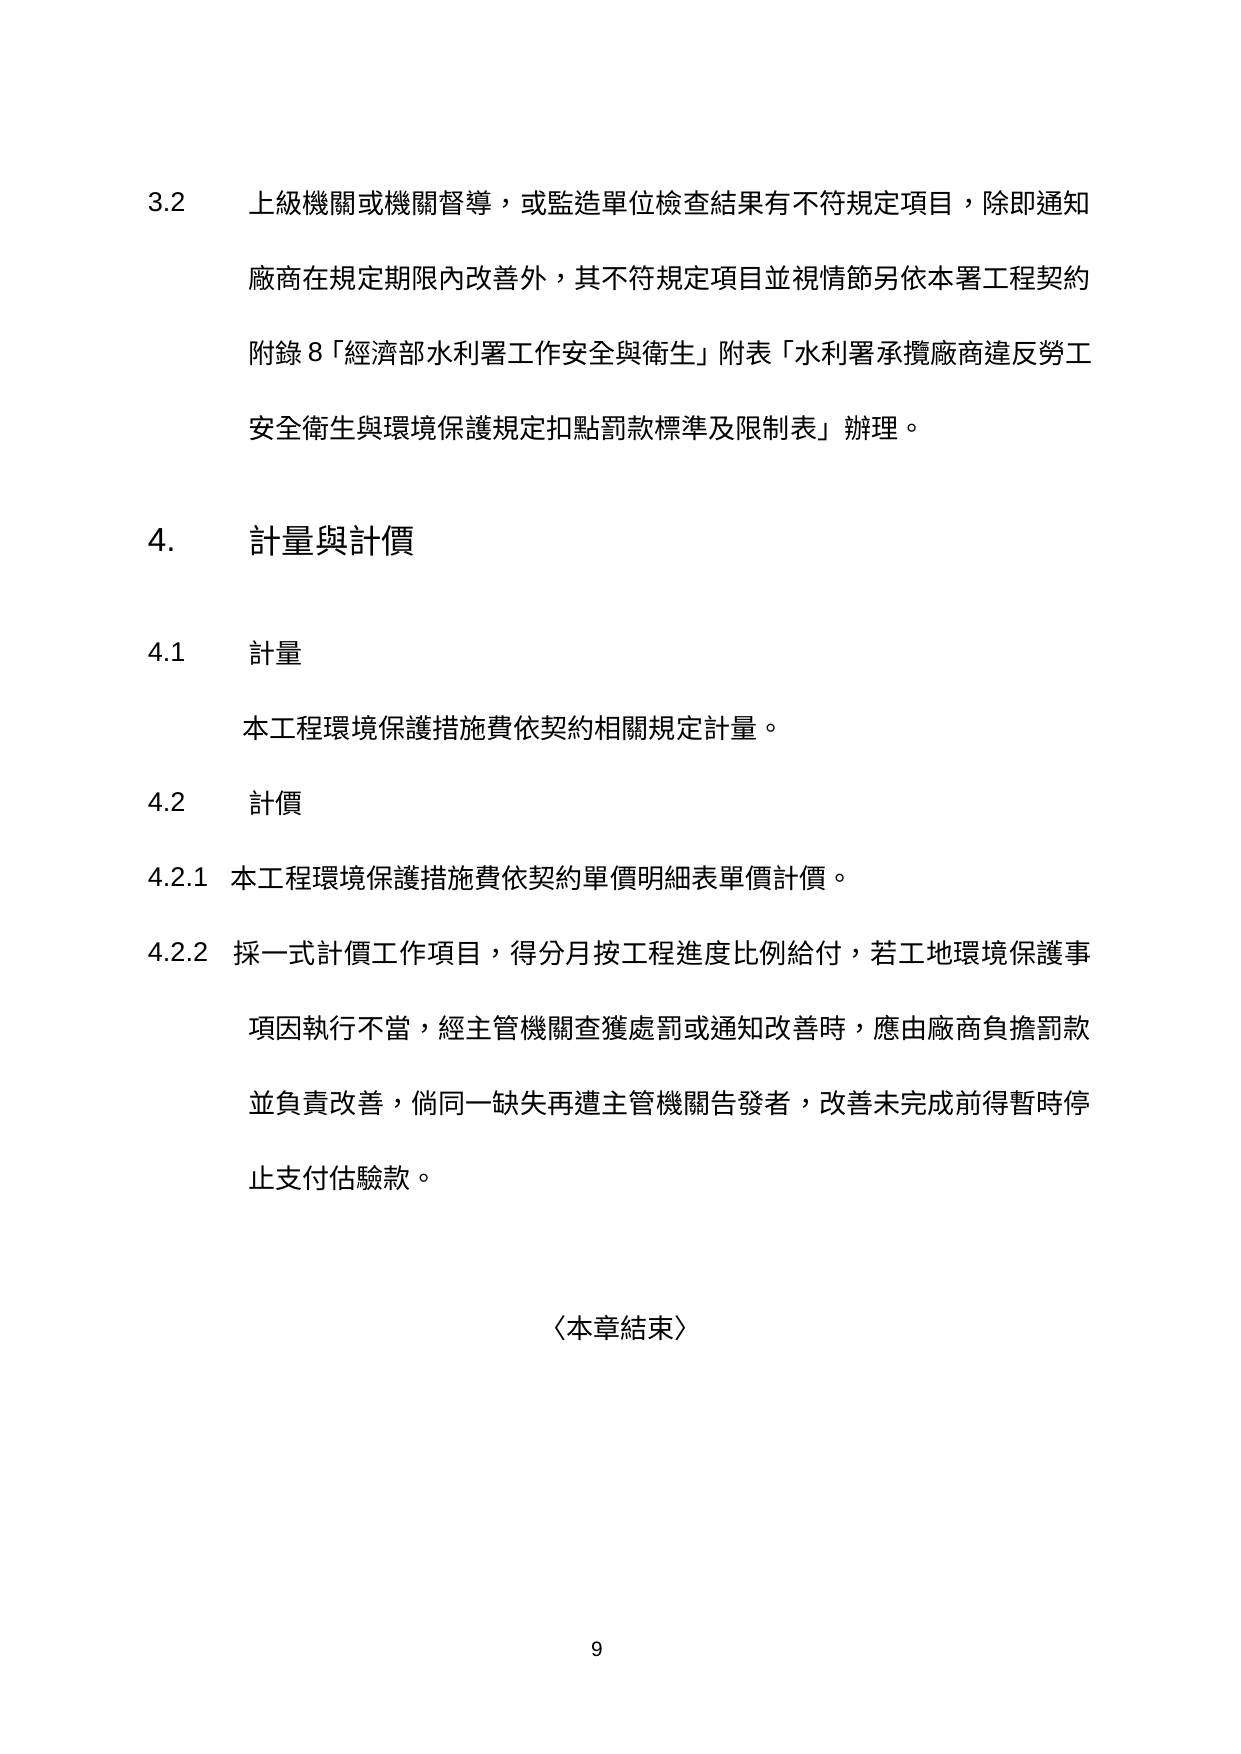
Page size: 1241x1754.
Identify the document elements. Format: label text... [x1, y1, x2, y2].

text 4.2.1 本工程環境保護措施費依契約單價明細表單價計價。 [148, 839, 1092, 914]
text 3.2 上級機關或機關督導，或監造單位檢查結果有不符規定項目，除即通知廠商在規定期限內改善外，其不符規定項目並視情節另依本署工程契約附錄8「經濟部水利署工作安全與衛生」附表「水利署承攬廠商違反勞工安全衛生與環境保護規定扣點罰款標準及限制表」辦理。 [148, 164, 1092, 464]
text 4.2.2 採一式計價工作項目，得分月按工程進度比例給付，若工地環境保護事項因執行不當，經主管機關查獲處罰或通知改善時，應由廠商負擔罰款並負責改善，倘同一缺失再遭主管機關告發者，改善未完成前得暫時停止支付估驗款。 [148, 914, 1092, 1214]
text 〈本章結束〉 [148, 1289, 1092, 1364]
text 4. 計量與計價 [148, 502, 1092, 577]
text 本工程環境保護措施費依契約相關規定計量。 [242, 689, 1092, 764]
text 4.2 計價 [148, 764, 1092, 839]
text 4.1 計量 [148, 614, 1092, 689]
